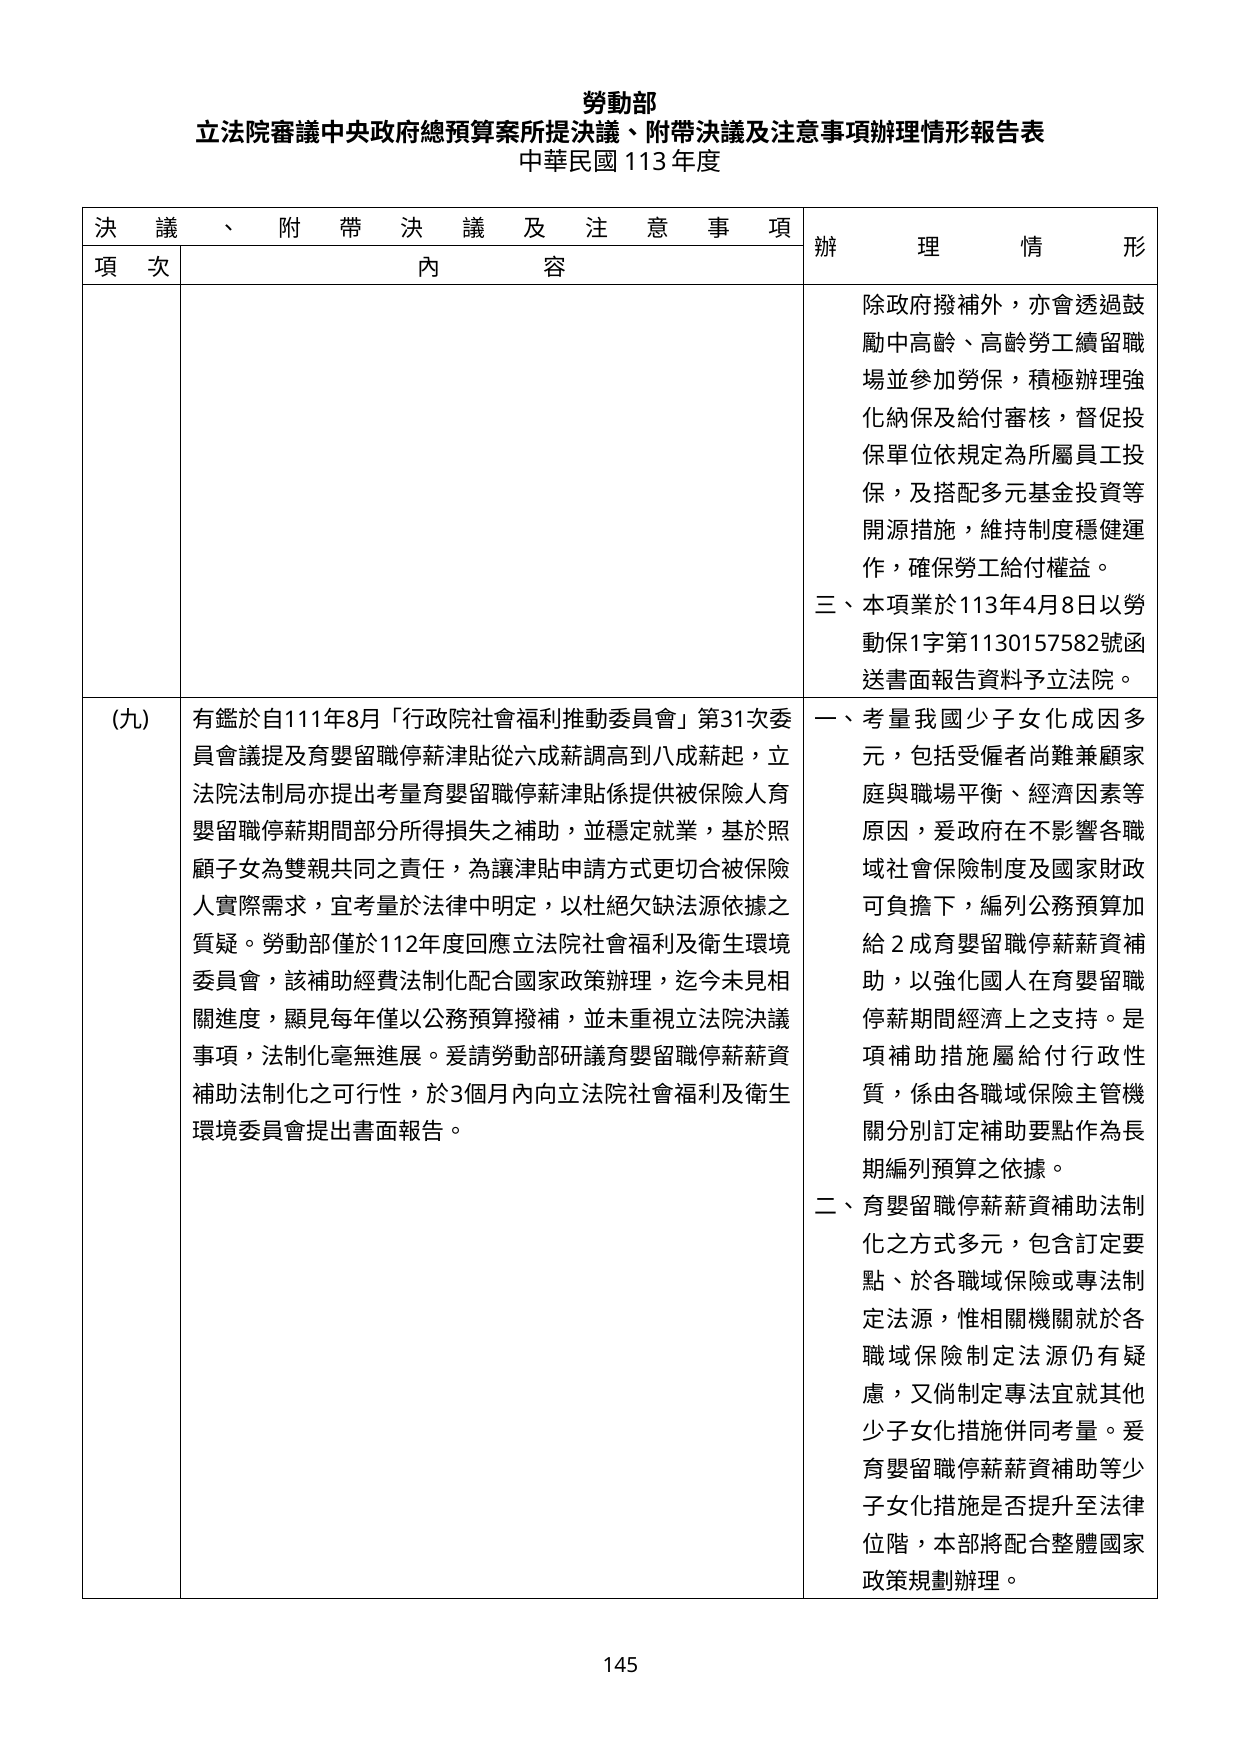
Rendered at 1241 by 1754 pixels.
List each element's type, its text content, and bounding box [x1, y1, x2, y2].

table_cell 有鑑於自111年8月「行政院社會福利推動委員會」第31次委員會議提及育嬰留職停薪津貼從六成薪調高到八成薪起，立法院法制局亦提出考量育嬰留職停薪津貼係提供被保險人育嬰留職停薪期間部分所得損失之補助，並穩定就業，基於照顧子女為雙親共同之責任，為讓津貼申請方式更切合被保險人實際需求，宜考量於法律中明定，以杜絕欠缺法源依據之質疑。勞動部僅於112年度回應立法院社會福利及衛生環境委員會，該補助經費法制化配合國家政策辦理，迄今未見相關進度，顯見每年僅以公務預算撥補，並未重視立法院決議事項，法制化毫無進展。爰請勞動部研議育嬰留職停薪薪資補助法制化之可行性，於3個月內向立法院社會福利及衛生環境委員會提出書面報告。 [181, 698, 803, 1598]
table_header 辦理情形 [804, 208, 1157, 284]
table_cell 項次 [83, 246, 180, 284]
table_cell 除政府撥補外，亦會透過鼓勵中高齡、高齡勞工續留職場並參加勞保，積極辦理強化納保及給付審核，督促投保單位依規定為所屬員工投保，及搭配多元基金投資等開源措施，維持制度穩健運作，確保勞工給付權益。 本項業於113年4月8日以勞動保1字第1130157582號函送書面報告資料予立法院。 [804, 285, 1157, 697]
table_cell [181, 285, 803, 697]
table_header 決議、附帶決議及注意事項 [83, 208, 803, 245]
table_cell [83, 285, 180, 697]
table_cell 內 容 [181, 246, 803, 284]
table_cell 考量我國少子女化成因多元，包括受僱者尚難兼顧家庭與職場平衡、經濟因素等原因，爰政府在不影響各職域社會保險制度及國家財政可負擔下，編列公務預算加給2成育嬰留職停薪薪資補助，以強化國人在育嬰留職停薪期間經濟上之支持。是項補助措施屬給付行政性質，係由各職域保險主管機關分別訂定補助要點作為長期編列預算之依據。 育嬰留職停薪薪資補助法制化之方式多元，包含訂定要點、於各職域保險或專法制定法源，惟相關機關就於各職域保險制定法源仍有疑慮，又倘制定專法宜就其他少子女化措施併同考量。爰育嬰留職停薪薪資補助等少子女化措施是否提升至法律位階，本部將配合整體國家政策規劃辦理。 本項業於113年5月2日以勞動保1字第1130157638號函復立法院。 [804, 698, 1157, 1598]
table_cell (九) [83, 698, 180, 1598]
